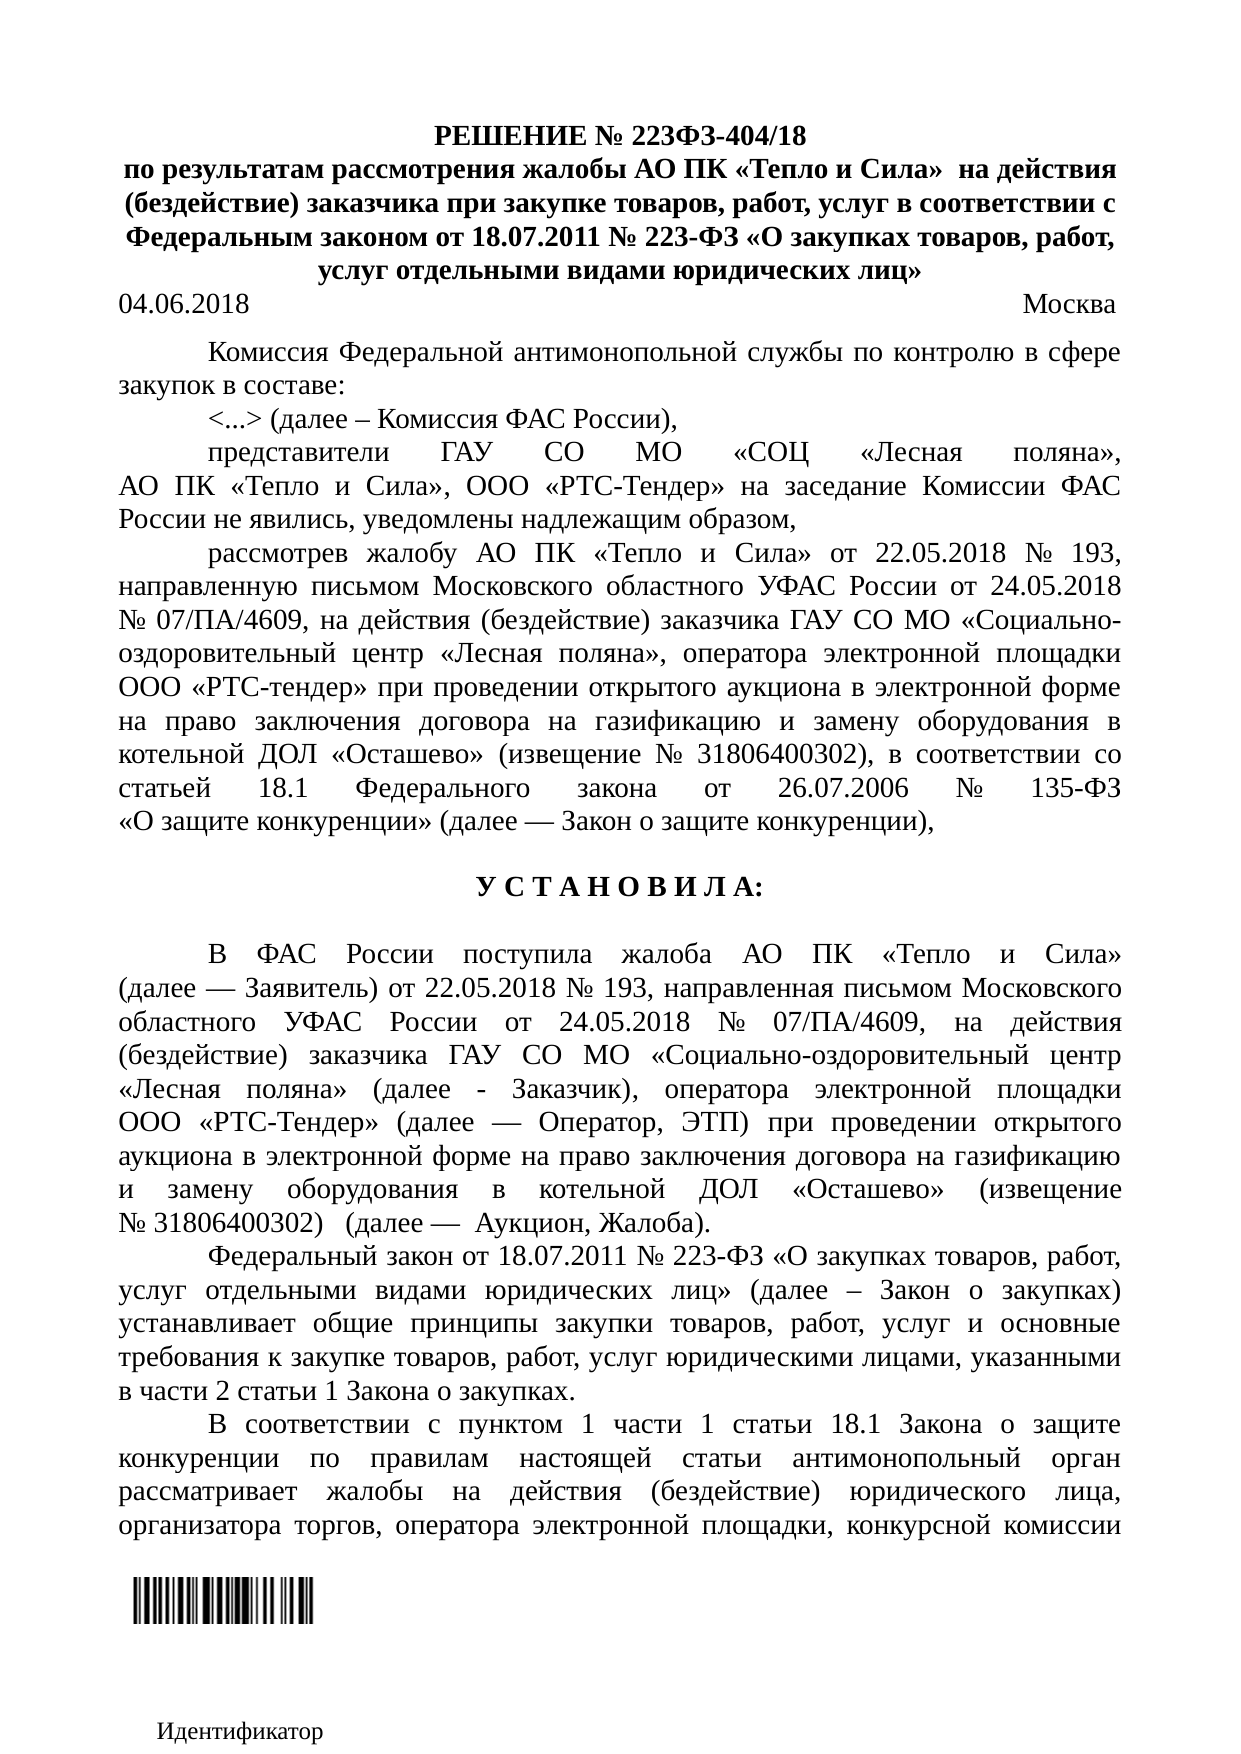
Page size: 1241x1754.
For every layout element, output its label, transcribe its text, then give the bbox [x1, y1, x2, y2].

text РЕШЕНИЕ № 223ФЗ-404/18 [118, 118, 1122, 152]
picture [118, 1577, 331, 1624]
text У С Т А Н О В И Л А: [117, 869, 1122, 903]
text В соответствии с пунктом 1 части 1 статьи 18.1 Закона о защите конкуренции по правилам настоящей статьи антимонопольный орган рассматривает жалобы на действия (бездействие) юридического лица, организатора торгов, оператора электронной площадки, конкурсной комиссии [118, 1406, 1122, 1540]
text 04.06.2018 Москва [118, 286, 1122, 319]
text Федеральный закон от 18.07.2011 № 223-ФЗ «О закупках товаров, работ, услуг отдельными видами юридических лиц» (далее – Закон о закупках) устанавливает общие принципы закупки товаров, работ, услуг и основные требования к закупке товаров, работ, услуг юридическими лицами, указанными в части 2 статьи 1 Закона о закупках. [118, 1238, 1122, 1406]
text Комиссия Федеральной антимонопольной службы по контролю в сфере закупок в составе: [118, 334, 1122, 401]
text по результатам рассмотрения жалобы АО ПК «Тепло и Сила» на действия (бездействие) заказчика при закупке товаров, работ, услуг в соответствии с Федеральным законом от 18.07.2011 № 223-ФЗ «О закупках товаров, работ, услуг отдельными видами юридических лиц» [118, 152, 1122, 286]
text представители ГАУ СО МО «СОЦ «Лесная поляна», АО ПК «Тепло и Сила», ООО «РТС-Тендер» на заседание Комиссии ФАС России не явились, уведомлены надлежащим образом, [118, 434, 1122, 535]
text <...> (далее – Комиссия ФАС России), [118, 401, 1122, 434]
text В ФАС России поступила жалоба АО ПК «Тепло и Сила» (далее — Заявитель) от 22.05.2018 № 193, направленная письмом Московского областного УФАС России от 24.05.2018 № 07/ПА/4609, на действия (бездействие) заказчика ГАУ СО МО «Социально-оздоровительный центр «Лесная поляна» (далее - Заказчик), оператора электронной площадки ООО «РТС-Тендер» (далее — Оператор, ЭТП) при проведении открытого аукциона в электронной форме на право заключения договора на газификацию и замену оборудования в котельной ДОЛ «Осташево» (извещение № 31806400302) (далее — Аукцион, Жалоба). [118, 937, 1122, 1238]
text рассмотрев жалобу АО ПК «Тепло и Сила» от 22.05.2018 № 193, направленную письмом Московского областного УФАС России от 24.05.2018 № 07/ПА/4609, на действия (бездействие) заказчика ГАУ СО МО «Социально-оздоровительный центр «Лесная поляна», оператора электронной площадки ООО «РТС-тендер» при проведении открытого аукциона в электронной форме на право заключения договора на газификацию и замену оборудования в котельной ДОЛ «Осташево» (извещение № 31806400302), в соответствии со статьей 18.1 Федерального закона от 26.07.2006 № 135-ФЗ «О защите конкуренции» (далее — Закон о защите конкуренции), [118, 535, 1122, 837]
